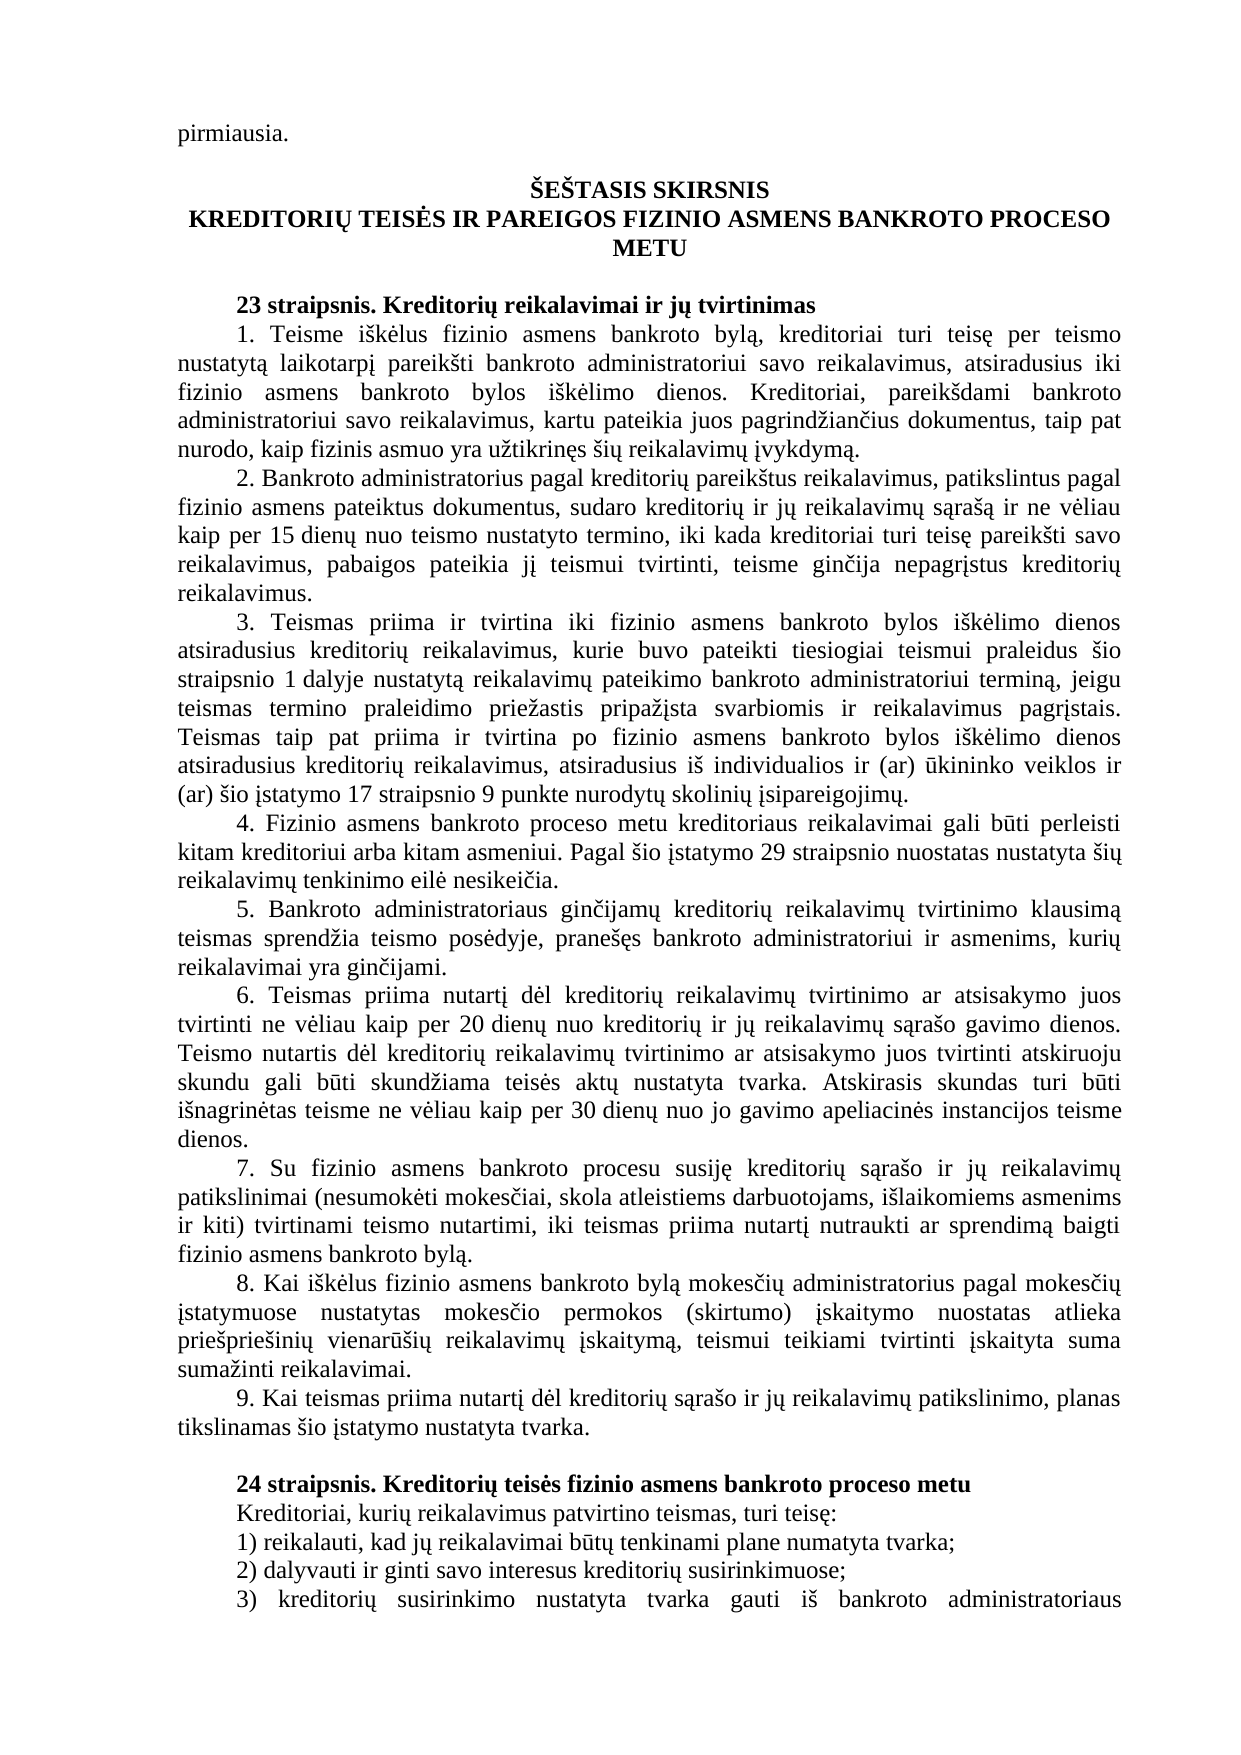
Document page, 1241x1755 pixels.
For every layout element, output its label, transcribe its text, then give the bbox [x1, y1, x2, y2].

text 1. Teisme iškėlus fizinio asmens bankroto bylą, kreditoriai turi teisę per teismo nustatytą laikotarpį pareikšti bankroto administratoriui savo reikalavimus, atsiradusius iki fizinio asmens bankroto bylos iškėlimo dienos. Kreditoriai, pareikšdami bankroto administratoriui savo reikalavimus, kartu pateikia juos pagrindžiančius dokumentus, taip pat nurodo, kaip fizinis asmuo yra užtikrinęs šių reikalavimų įvykdymą. [177, 319, 1122, 463]
text 9. Kai teismas priima nutartį dėl kreditorių sąrašo ir jų reikalavimų patikslinimo, planas tikslinamas šio įstatymo nustatyta tvarka. [177, 1383, 1122, 1441]
text ŠEŠTASIS SKIRSNIS [177, 176, 1122, 204]
text 6. Teismas priima nutartį dėl kreditorių reikalavimų tvirtinimo ar atsisakymo juos tvirtinti ne vėliau kaip per 20 dienų nuo kreditorių ir jų reikalavimų sąrašo gavimo dienos. Teismo nutartis dėl kreditorių reikalavimų tvirtinimo ar atsisakymo juos tvirtinti atskiruoju skundu gali būti skundžiama teisės aktų nustatyta tvarka. Atskirasis skundas turi būti išnagrinėtas teisme ne vėliau kaip per 30 dienų nuo jo gavimo apeliacinės instancijos teisme dienos. [177, 981, 1122, 1153]
text Kreditoriai, kurių reikalavimus patvirtino teismas, turi teisę: [177, 1498, 1122, 1527]
text 7. Su fizinio asmens bankroto procesu susiję kreditorių sąrašo ir jų reikalavimų patikslinimai (nesumokėti mokesčiai, skola atleistiems darbuotojams, išlaikomiems asmenims ir kiti) tvirtinami teismo nutartimi, iki teismas priima nutartį nutraukti ar sprendimą baigti fizinio asmens bankroto bylą. [177, 1153, 1122, 1268]
text 1) reikalauti, kad jų reikalavimai būtų tenkinami plane numatyta tvarka; [177, 1527, 1122, 1556]
text 23 straipsnis. Kreditorių reikalavimai ir jų tvirtinimas [177, 291, 1122, 319]
text 24 straipsnis. Kreditorių teisės fizinio asmens bankroto proceso metu [177, 1469, 1122, 1498]
text 3) kreditorių susirinkimo nustatyta tvarka gauti iš bankroto administratoriaus [177, 1584, 1122, 1613]
text 2. Bankroto administratorius pagal kreditorių pareikštus reikalavimus, patikslintus pagal fizinio asmens pateiktus dokumentus, sudaro kreditorių ir jų reikalavimų sąrašą ir ne vėliau kaip per 15 dienų nuo teismo nustatyto termino, iki kada kreditoriai turi teisę pareikšti savo reikalavimus, pabaigos pateikia jį teismui tvirtinti, teisme ginčija nepagrįstus kreditorių reikalavimus. [177, 463, 1122, 607]
text 5. Bankroto administratoriaus ginčijamų kreditorių reikalavimų tvirtinimo klausimą teismas sprendžia teismo posėdyje, pranešęs bankroto administratoriui ir asmenims, kurių reikalavimai yra ginčijami. [177, 894, 1122, 981]
text 4. Fizinio asmens bankroto proceso metu kreditoriaus reikalavimai gali būti perleisti kitam kreditoriui arba kitam asmeniui. Pagal šio įstatymo 29 straipsnio nuostatas nustatyta šių reikalavimų tenkinimo eilė nesikeičia. [177, 808, 1122, 894]
text 8. Kai iškėlus fizinio asmens bankroto bylą mokesčių administratorius pagal mokesčių įstatymuose nustatytas mokesčio permokos (skirtumo) įskaitymo nuostatas atlieka priešpriešinių vienarūšių reikalavimų įskaitymą, teismui teikiami tvirtinti įskaityta suma sumažinti reikalavimai. [177, 1268, 1122, 1383]
text 2) dalyvauti ir ginti savo interesus kreditorių susirinkimuose; [177, 1556, 1122, 1584]
text 3. Teismas priima ir tvirtina iki fizinio asmens bankroto bylos iškėlimo dienos atsiradusius kreditorių reikalavimus, kurie buvo pateikti tiesiogiai teismui praleidus šio straipsnio 1 dalyje nustatytą reikalavimų pateikimo bankroto administratoriui terminą, jeigu teismas termino praleidimo priežastis pripažįsta svarbiomis ir reikalavimus pagrįstais. Teismas taip pat priima ir tvirtina po fizinio asmens bankroto bylos iškėlimo dienos atsiradusius kreditorių reikalavimus, atsiradusius iš individualios ir (ar) ūkininko veiklos ir (ar) šio įstatymo 17 straipsnio 9 punkte nurodytų skolinių įsipareigojimų. [177, 607, 1122, 808]
text pirmiausia. [177, 118, 1122, 147]
text KREDITORIŲ TEISĖS IR PAREIGOS FIZINIO ASMENS BANKROTO PROCESO METU [177, 204, 1122, 262]
